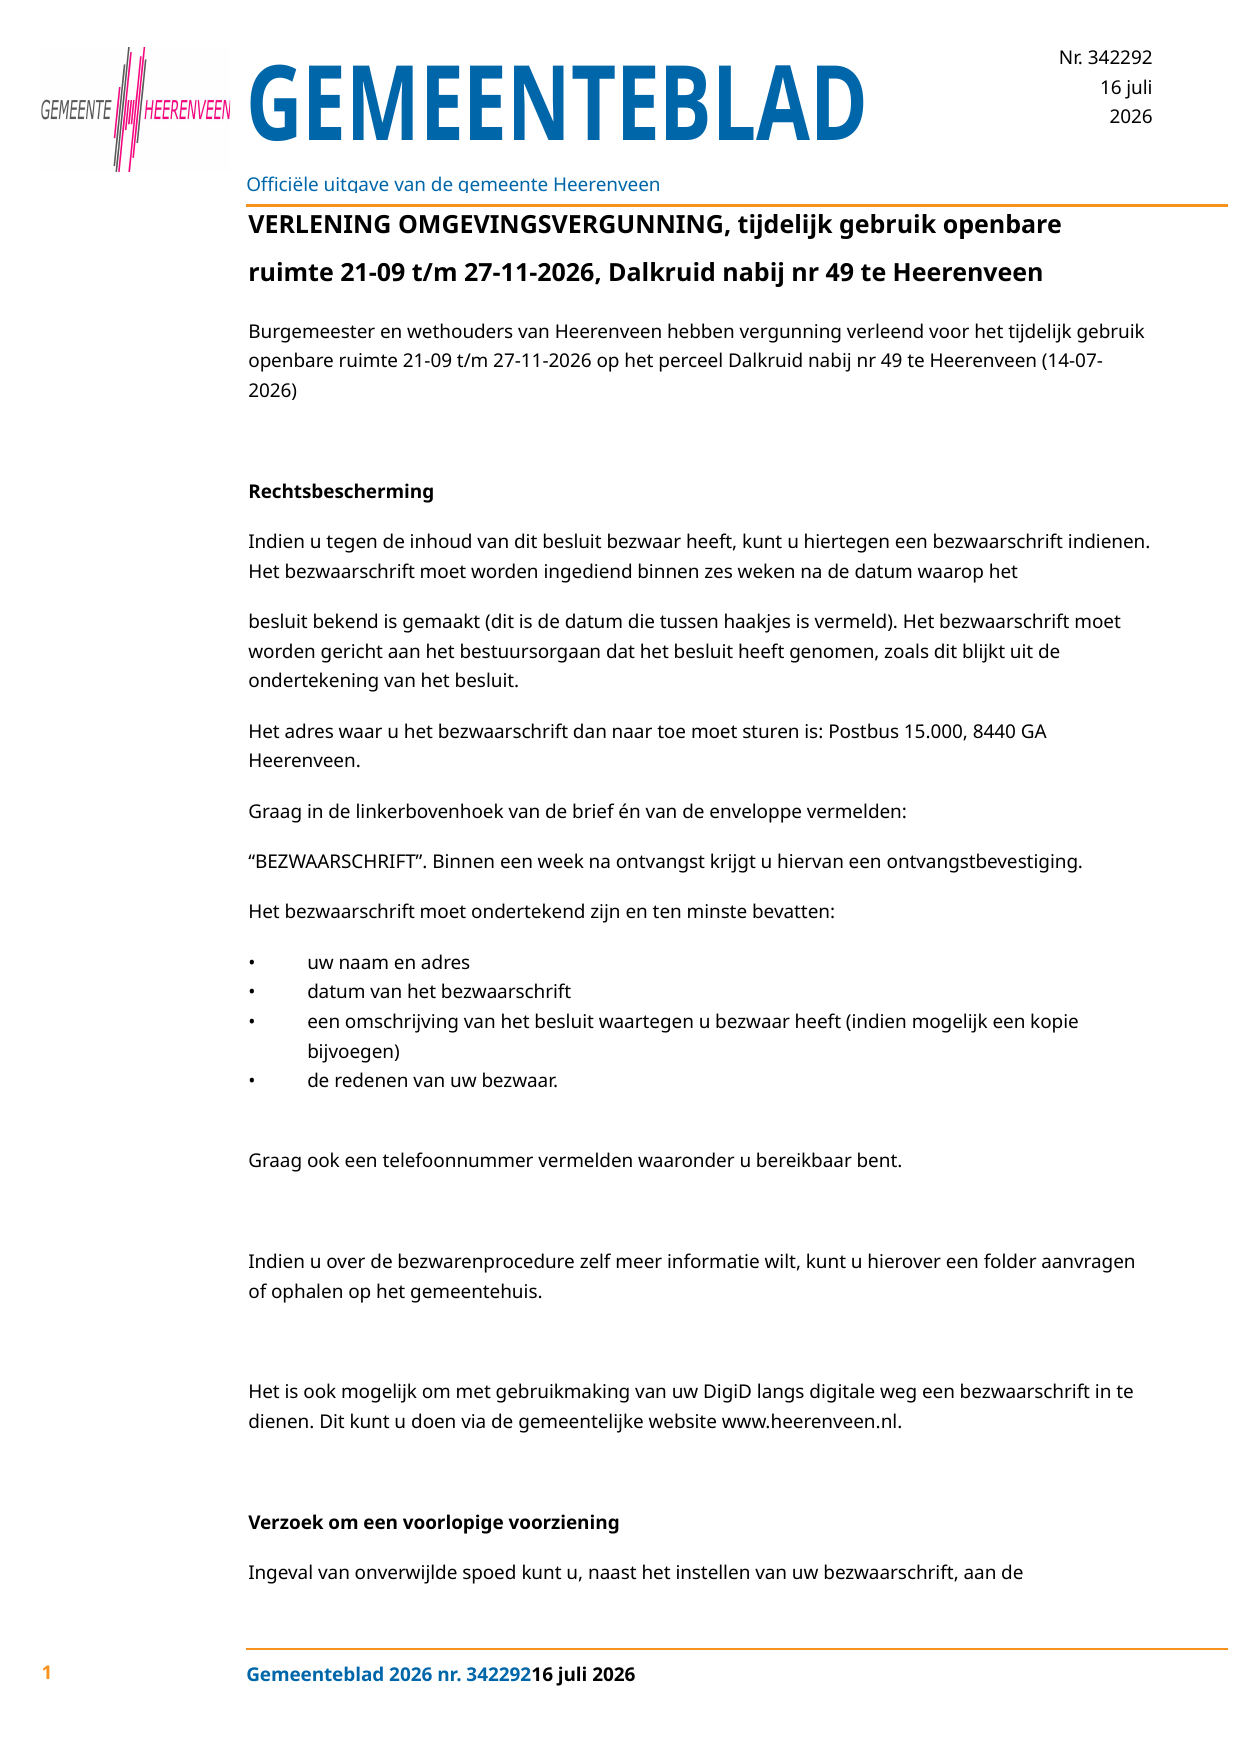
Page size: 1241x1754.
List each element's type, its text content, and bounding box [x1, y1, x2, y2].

text Indien u over de bezwarenprocedure zelf meer informatie wilt, kunt u hierover een folder aanvragen of ophalen op het gemeentehuis. [248, 1248, 1152, 1304]
list uw naam en adres [248, 949, 1152, 975]
text besluit bekend is gemaakt (dit is de datum die tussen haakjes is vermeld). Het bezwaarschrift moet worden gericht aan het bestuursorgaan dat het besluit heeft genomen, zoals dit blijkt uit de ondertekening van het besluit. [248, 608, 1152, 693]
list de redenen van uw bezwaar. [248, 1067, 1152, 1093]
text Burgemeester en wethouders van Heerenveen hebben vergunning verleend voor het tijdelijk gebruik openbare ruimte 21-09 t/m 27-11-2026 op het perceel Dalkruid nabij nr 49 te Heerenveen (14-07-2026) [248, 318, 1152, 403]
text Verzoek om een voorlopige voorziening [248, 1509, 1152, 1535]
text Graag ook een telefoonnummer vermelden waaronder u bereikbaar bent. [248, 1147, 1152, 1173]
text Rechtsbescherming [248, 478, 1152, 504]
text Het adres waar u het bezwaarschrift dan naar toe moet sturen is: Postbus 15.000, 8440 GA Heerenveen. [248, 718, 1152, 773]
text Indien u tegen de inhoud van dit besluit bezwaar heeft, kunt u hiertegen een bezwaarschrift indienen. Het bezwaarschrift moet worden ingediend binnen zes weken na de datum waarop het [248, 528, 1152, 584]
list een omschrijving van het besluit waartegen u bezwaar heeft (indien mogelijk een kopie bijvoegen) [248, 1008, 1152, 1064]
text “BEZWAARSCHRIFT”. Binnen een week na ontvangst krijgt u hiervan een ontvangstbevestiging. [248, 848, 1152, 874]
text VERLENING OMGEVINGSVERGUNNING, tijdelijk gebruik openbare ruimte 21-09 t/m 27-11-2026, Dalkruid nabij nr 49 te Heerenveen [248, 207, 1152, 288]
text Ingeval van onverwijlde spoed kunt u, naast het instellen van uw bezwaarschrift, aan de [248, 1559, 1152, 1585]
list datum van het bezwaarschrift [248, 979, 1152, 1004]
picture [41, 47, 231, 172]
text Het bezwaarschrift moet ondertekend zijn en ten minste bevatten: [248, 899, 1152, 924]
text Graag in de linkerbovenhoek van de brief én van de enveloppe vermelden: [248, 798, 1152, 824]
text Het is ook mogelijk om met gebruikmaking van uw DigiD langs digitale weg een bezwaarschrift in te dienen. Dit kunt u doen via de gemeentelijke website www.heerenveen.nl. [248, 1379, 1152, 1434]
